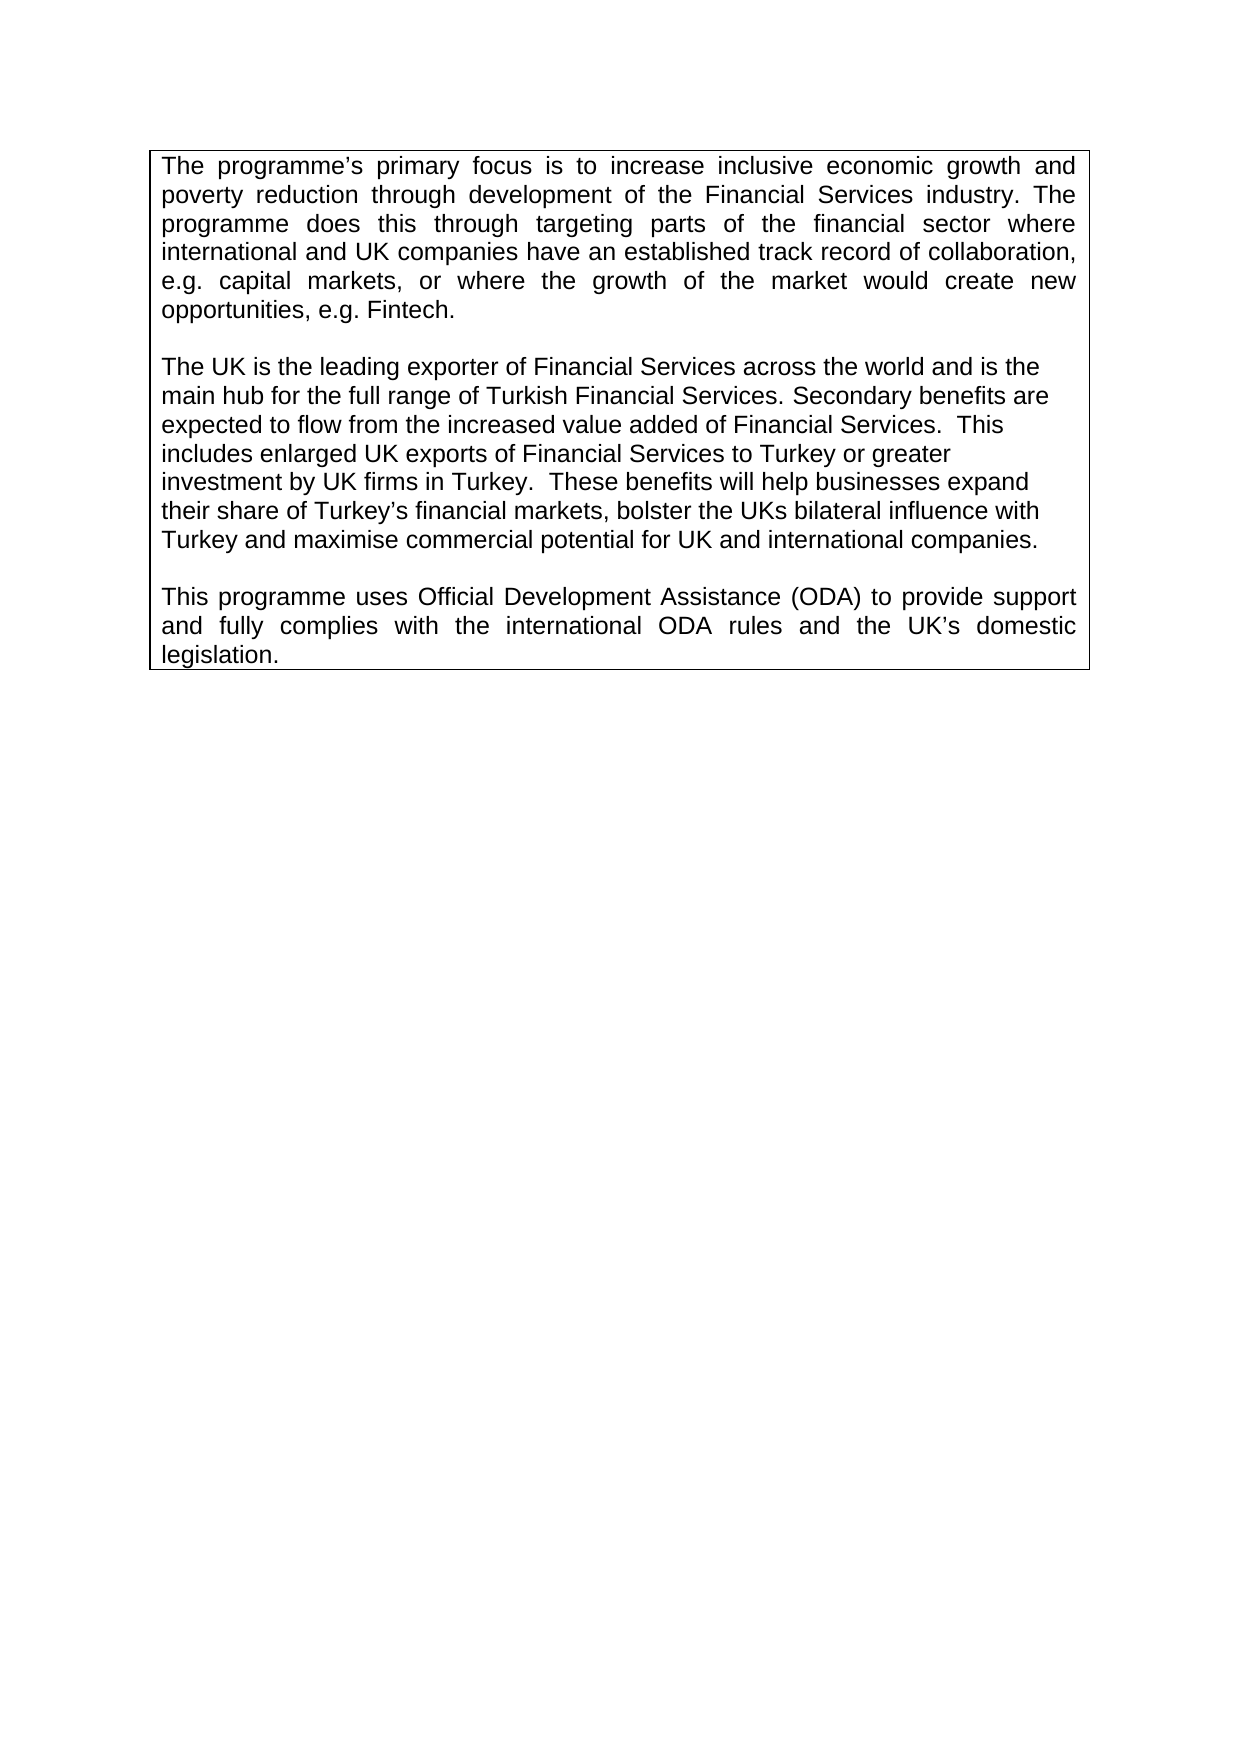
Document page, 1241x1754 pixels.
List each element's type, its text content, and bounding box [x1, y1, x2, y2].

table_cell The programme’s primary focus is to increase inclusive economic growth and poverty reduction through development of the Financial Services industry. The programme does this through targeting parts of the financial sector where international and UK companies have an established track record of collaboration, e.g. capital markets, or where the growth of the market would create new opportunities, e.g. Fintech. The UK is the leading exporter of Financial Services across the world and is the main hub for the full range of Turkish Financial Services. Secondary benefits are expected to flow from the increased value added of Financial Services. This includes enlarged UK exports of Financial Services to Turkey or greater investment by UK firms in Turkey. These benefits will help businesses expand their share of Turkey’s financial markets, bolster the UKs bilateral influence with Turkey and maximise commercial potential for UK and international companies. This programme uses Official Development Assistance (ODA) to provide support and fully complies with the international ODA rules and the UK’s domestic legislation. [151, 151, 1089, 668]
